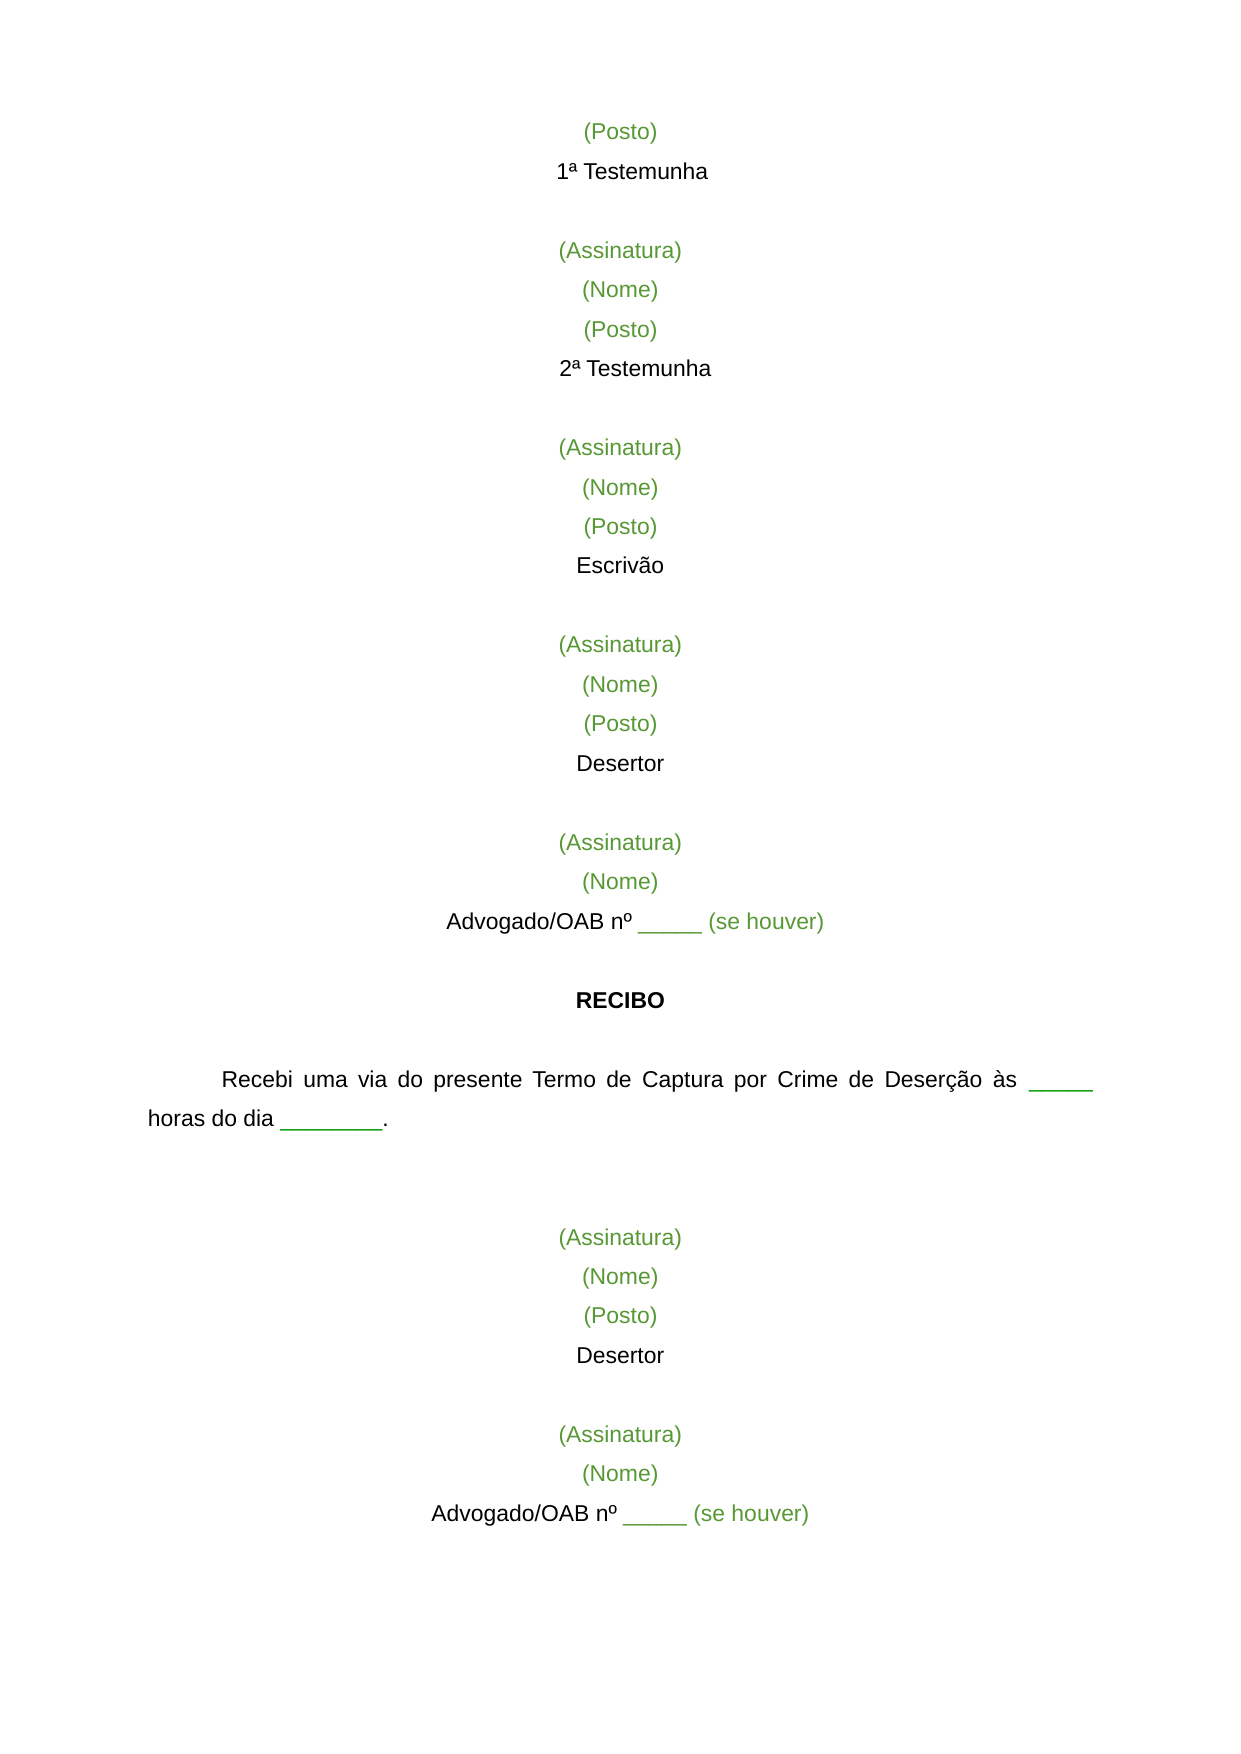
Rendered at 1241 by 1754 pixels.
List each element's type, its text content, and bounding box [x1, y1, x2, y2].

text (Nome) [148, 1460, 1093, 1487]
text 1ª Testemunha [148, 158, 1093, 184]
text Advogado/OAB nº _____ (se houver) [148, 908, 1093, 934]
text RECIBO [148, 987, 1093, 1013]
text (Nome) [148, 473, 1093, 500]
text (Posto) [148, 513, 1093, 539]
text Recebi uma via do presente Termo de Captura por Crime de Deserção às _____ horas do dia ________. [148, 1066, 1093, 1131]
text (Assinatura) [148, 1421, 1093, 1447]
text (Posto) [148, 118, 1093, 144]
text Desertor [148, 1342, 1093, 1368]
text Desertor [148, 750, 1093, 776]
text (Assinatura) [148, 1223, 1093, 1250]
text (Assinatura) [148, 434, 1093, 460]
text Advogado/OAB nº _____ (se houver) [148, 1500, 1093, 1526]
text (Assinatura) [148, 237, 1093, 263]
text Escrivão [148, 552, 1093, 579]
text (Posto) [148, 710, 1093, 737]
text (Assinatura) [148, 631, 1093, 658]
text (Nome) [148, 671, 1093, 697]
text (Nome) [148, 276, 1093, 302]
text (Assinatura) [148, 829, 1093, 855]
text (Posto) [148, 316, 1093, 342]
text 2ª Testemunha [148, 355, 1093, 381]
text (Nome) [148, 1263, 1093, 1289]
text (Posto) [148, 1302, 1093, 1329]
text (Nome) [148, 868, 1093, 894]
